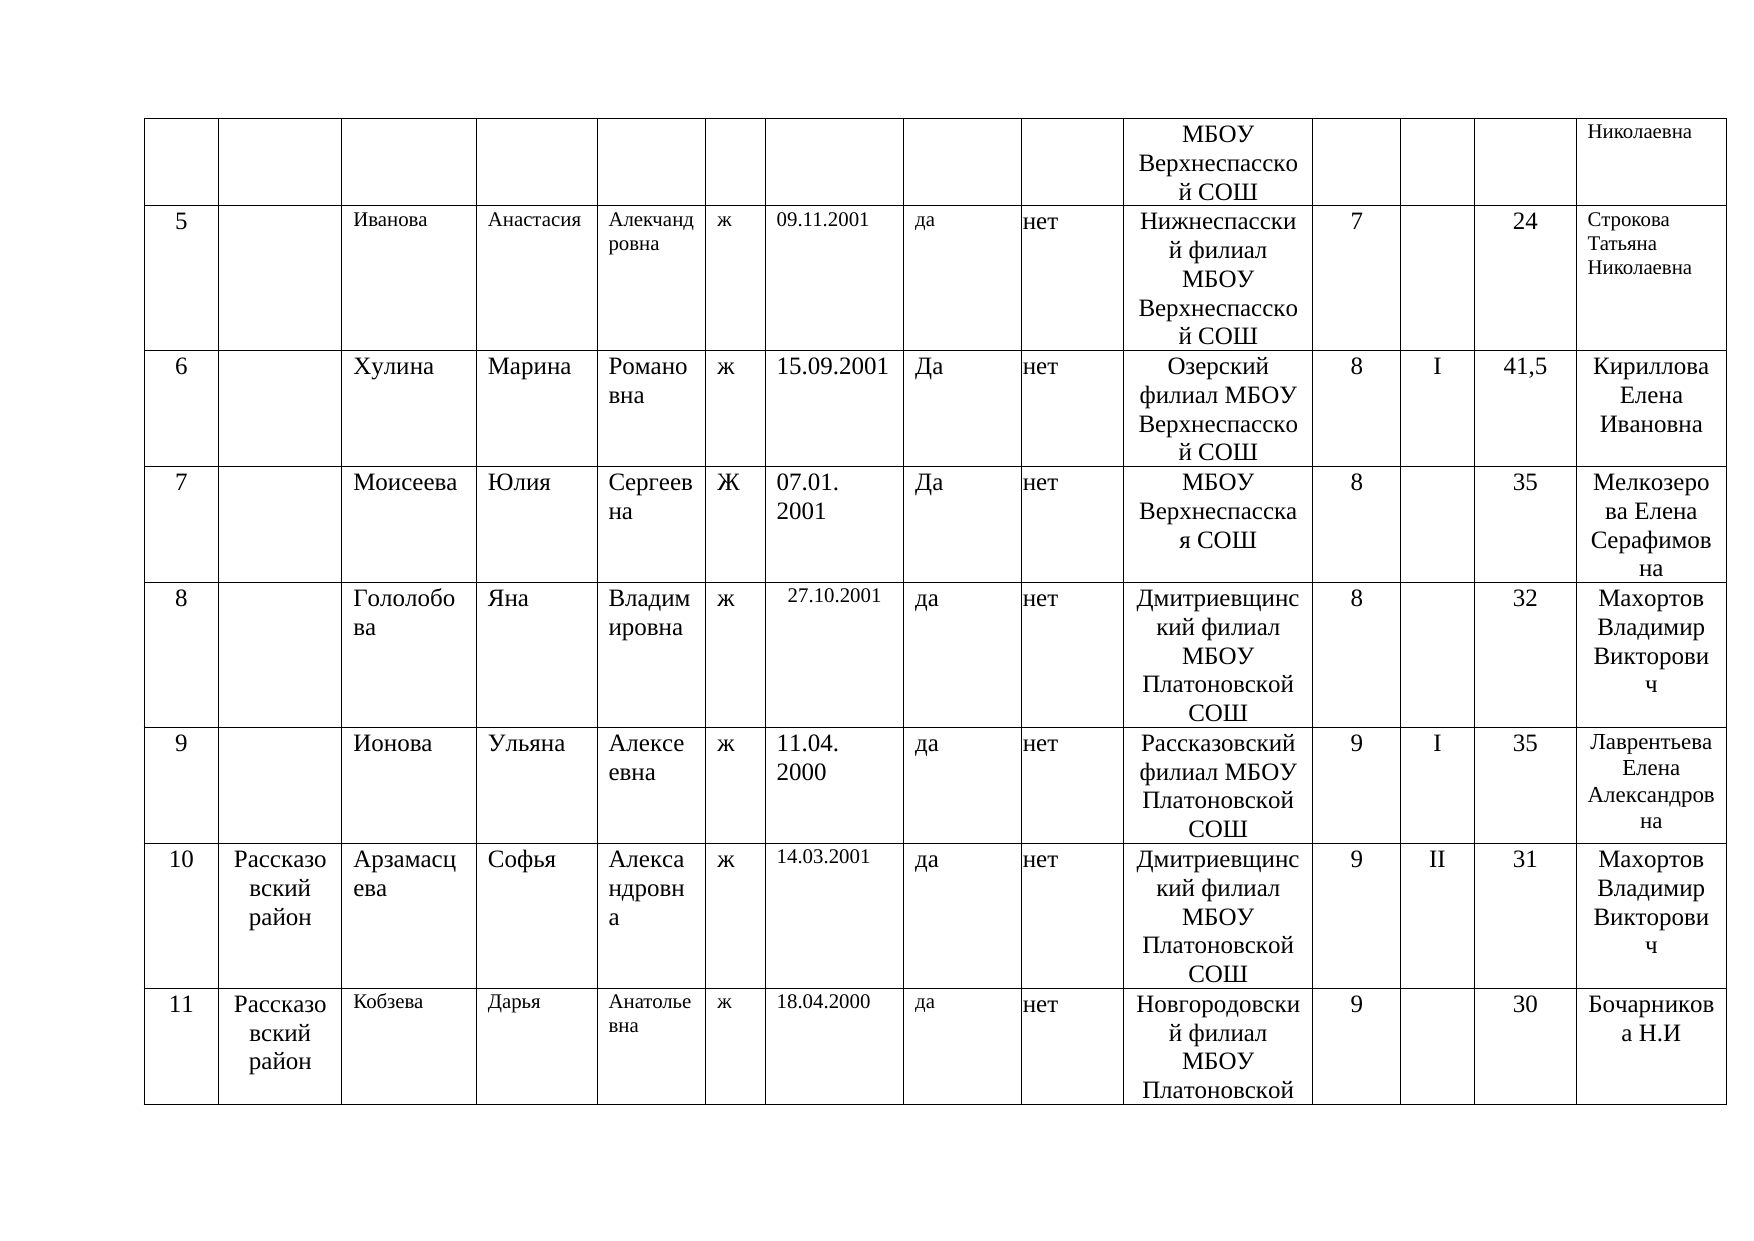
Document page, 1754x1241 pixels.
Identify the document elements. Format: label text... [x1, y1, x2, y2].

table_cell Анатольевна [598, 989, 705, 1104]
table_cell [219, 119, 341, 205]
table_cell I [1401, 351, 1474, 466]
table_cell 14.03.2001 [766, 844, 903, 988]
table_cell Арзамасцева [342, 844, 476, 988]
table_cell ж [706, 728, 765, 843]
table_cell Иванова [342, 206, 476, 350]
table_cell 11.04. 2000 [766, 728, 903, 843]
table_cell [1727, 205, 1748, 350]
table_cell [1748, 350, 1754, 466]
table_cell Ионова [342, 728, 476, 843]
table_cell 27.10.2001 [766, 583, 903, 727]
table_cell Анастасия [477, 206, 597, 350]
table_cell [1727, 843, 1748, 988]
table_cell 09.11.2001 [766, 206, 903, 350]
table_cell да [904, 206, 1021, 350]
table_cell 9 [1313, 728, 1400, 843]
table_cell [1313, 119, 1400, 205]
table_cell 9 [145, 728, 218, 843]
table_cell [1727, 350, 1748, 466]
table_cell Сергеевна [598, 467, 705, 582]
table_cell 9 [1313, 844, 1400, 988]
table_cell [1401, 989, 1474, 1104]
table_cell 5 [145, 206, 218, 350]
table_cell Строкова Татьяна Николаевна [1577, 206, 1726, 350]
table_cell ж [706, 583, 765, 727]
table_cell Кобзева [342, 989, 476, 1104]
table_cell [219, 351, 341, 466]
table_cell Ульяна [477, 728, 597, 843]
table_cell да [904, 844, 1021, 988]
table_cell [1727, 988, 1748, 1104]
table_cell [598, 119, 705, 205]
table_cell [1748, 582, 1754, 727]
table_cell Юлия [477, 467, 597, 582]
table_cell 9 [1313, 989, 1400, 1104]
table_cell II [1401, 844, 1474, 988]
table_cell ж [706, 989, 765, 1104]
table_cell 24 [1475, 206, 1576, 350]
table_cell Рассказовский район [219, 844, 341, 988]
table_cell да [904, 989, 1021, 1104]
table_cell [145, 119, 218, 205]
table_cell [219, 583, 341, 727]
table_cell Софья [477, 844, 597, 988]
table_cell [1401, 206, 1474, 350]
table_cell 8 [1313, 467, 1400, 582]
table_cell [1475, 119, 1576, 205]
table_cell нет [1022, 844, 1123, 988]
table_cell 15.09.2001 [766, 351, 903, 466]
table_cell Алекчандровна [598, 206, 705, 350]
table_cell [1401, 583, 1474, 727]
table_cell Александровна [598, 844, 705, 988]
table_cell ж [706, 206, 765, 350]
table_cell Дмитриевщинский филиал МБОУ Платоновской СОШ [1124, 583, 1312, 727]
table_cell [1401, 467, 1474, 582]
table_cell [1748, 988, 1754, 1104]
table_cell [342, 119, 476, 205]
table_cell [477, 119, 597, 205]
table_cell [1748, 118, 1754, 205]
table_cell Ж [706, 467, 765, 582]
table_cell 6 [145, 351, 218, 466]
table_cell Алексеевна [598, 728, 705, 843]
table_cell нет [1022, 467, 1123, 582]
table_cell 8 [1313, 351, 1400, 466]
table_cell Да [904, 467, 1021, 582]
table_cell нет [1022, 351, 1123, 466]
table_cell Нижнеспасский филиал МБОУ Верхнеспасской СОШ [1124, 206, 1312, 350]
table_cell Дарья [477, 989, 597, 1104]
table_cell [1727, 727, 1748, 843]
table_cell 18.04.2000 [766, 989, 903, 1104]
table_cell 35 [1475, 467, 1576, 582]
table_cell [219, 728, 341, 843]
table_cell Махортов Владимир Викторович [1577, 583, 1726, 727]
table_cell Лаврентьева Елена Александровна [1577, 728, 1726, 843]
table_cell Яна [477, 583, 597, 727]
table_cell Марина [477, 351, 597, 466]
table_cell [1748, 843, 1754, 988]
table_cell ж [706, 844, 765, 988]
table_cell [219, 467, 341, 582]
table_cell 41,5 [1475, 351, 1576, 466]
table_cell нет [1022, 206, 1123, 350]
table_cell да [904, 583, 1021, 727]
table_cell 8 [145, 583, 218, 727]
table_cell Моисеева [342, 467, 476, 582]
table_cell 10 [145, 844, 218, 988]
table_cell Озерский филиал МБОУ Верхнеспасской СОШ [1124, 351, 1312, 466]
table_cell [1727, 466, 1748, 582]
table_cell МБОУ Верхнеспасской СОШ [1124, 119, 1312, 205]
table_cell Бочарникова Н.И [1577, 989, 1726, 1104]
table_cell [1748, 205, 1754, 350]
table_cell [1727, 118, 1748, 205]
table_cell Новгородовский филиал МБОУ Платоновской [1124, 989, 1312, 1104]
table_cell 7 [1313, 206, 1400, 350]
table_cell МБОУ Верхнеспасская СОШ [1124, 467, 1312, 582]
table_cell 35 [1475, 728, 1576, 843]
table_cell [1727, 582, 1748, 727]
table_cell 07.01. 2001 [766, 467, 903, 582]
table_cell Владимировна [598, 583, 705, 727]
table_cell [1748, 727, 1754, 843]
table_cell Хулина [342, 351, 476, 466]
table_cell 30 [1475, 989, 1576, 1104]
table_cell Дмитриевщинский филиал МБОУ Платоновской СОШ [1124, 844, 1312, 988]
table_cell нет [1022, 989, 1123, 1104]
table_cell 7 [145, 467, 218, 582]
table_cell Рассказовский район [219, 989, 341, 1104]
table_cell да [904, 728, 1021, 843]
table_cell I [1401, 728, 1474, 843]
table_cell нет [1022, 728, 1123, 843]
table_cell [219, 206, 341, 350]
table_cell нет [1022, 583, 1123, 727]
table_cell [1748, 466, 1754, 582]
table_cell Романовна [598, 351, 705, 466]
table_cell [1022, 119, 1123, 205]
table_cell [904, 119, 1021, 205]
table_cell Николаевна [1577, 119, 1726, 205]
table_cell Гололобова [342, 583, 476, 727]
table_cell 8 [1313, 583, 1400, 727]
table_cell [1401, 119, 1474, 205]
table_cell [766, 119, 903, 205]
table_cell 31 [1475, 844, 1576, 988]
table_cell Да [904, 351, 1021, 466]
table_cell ж [706, 351, 765, 466]
table_cell Рассказовский филиал МБОУ Платоновской СОШ [1124, 728, 1312, 843]
table_cell Кириллова Елена Ивановна [1577, 351, 1726, 466]
table_cell Махортов Владимир Викторович [1577, 844, 1726, 988]
table_cell [706, 119, 765, 205]
table_cell 32 [1475, 583, 1576, 727]
table_cell Мелкозерова Елена Серафимовна [1577, 467, 1726, 582]
table_cell 11 [145, 989, 218, 1104]
